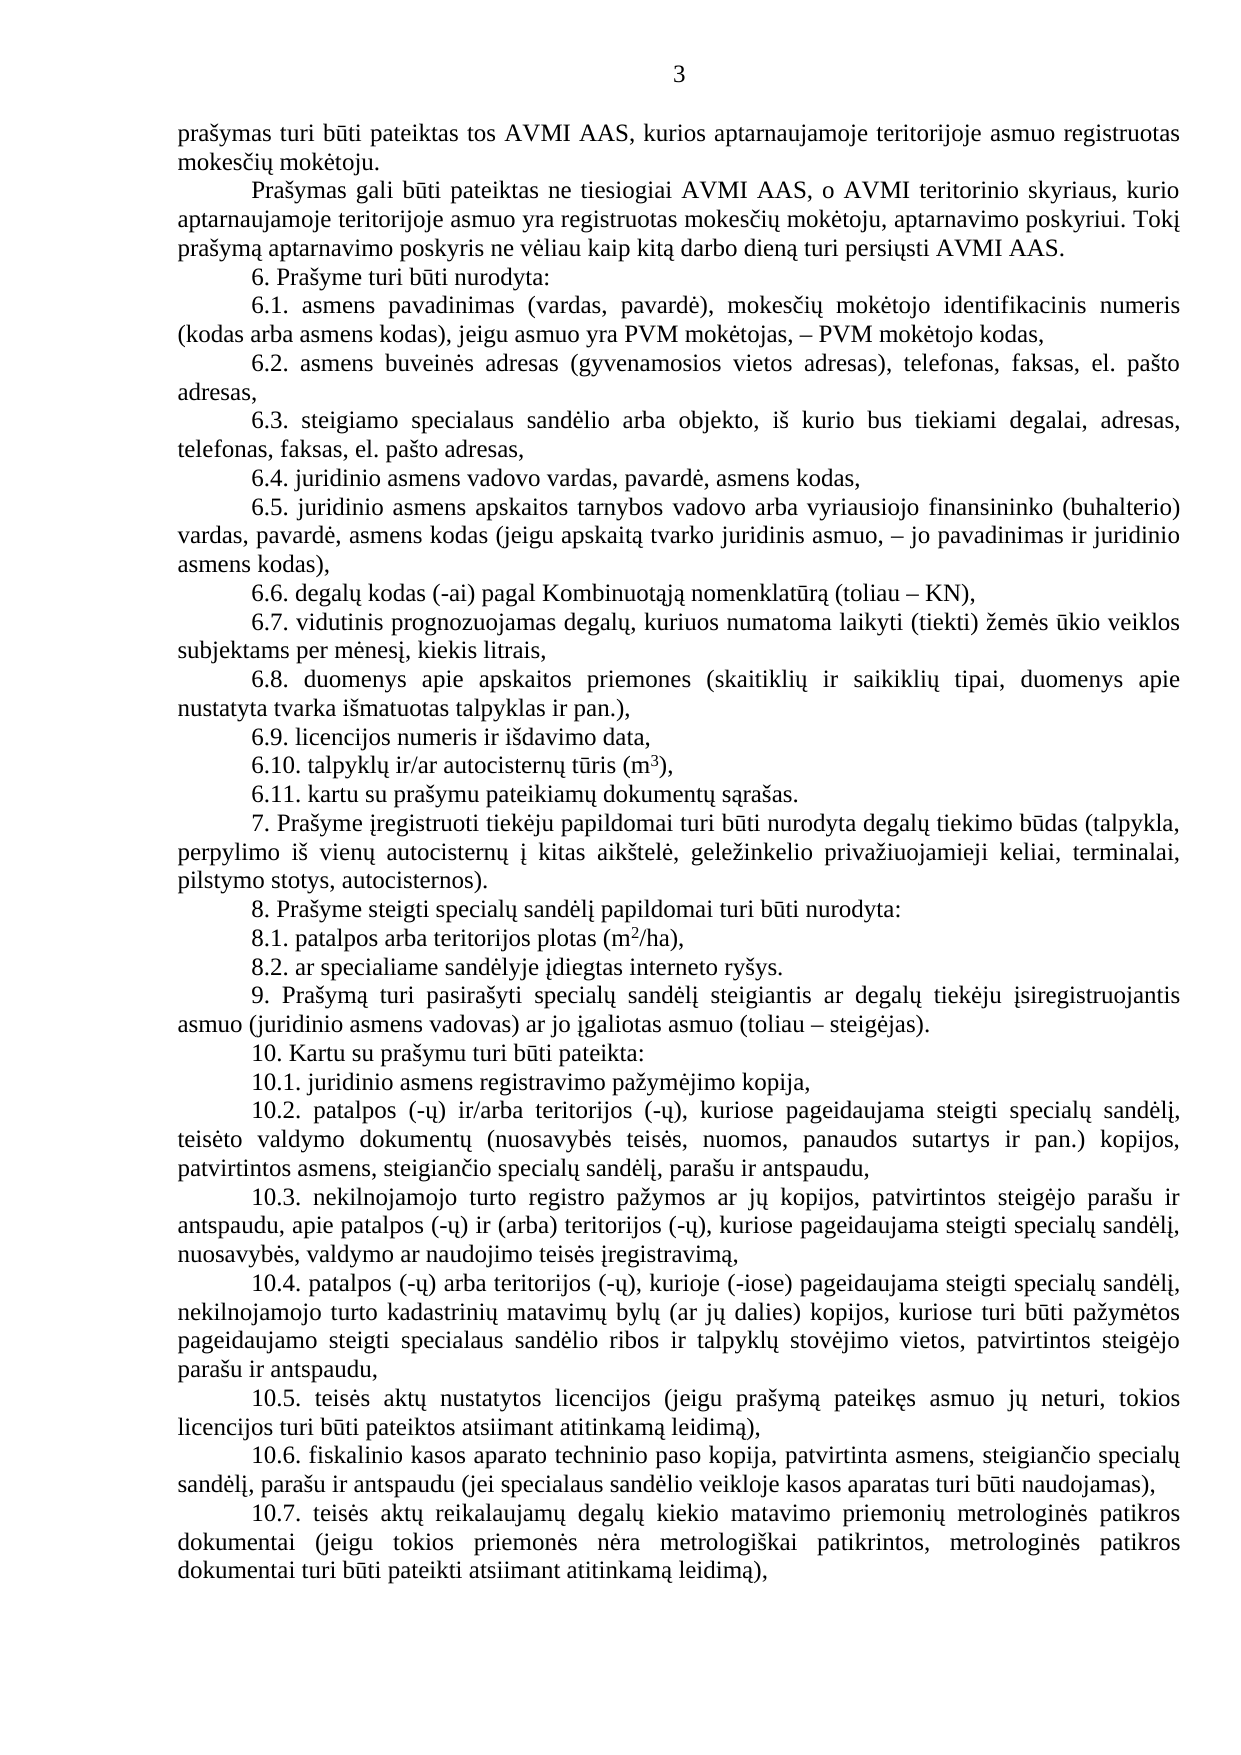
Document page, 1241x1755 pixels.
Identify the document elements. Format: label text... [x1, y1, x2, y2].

text 6.11. kartu su prašymu pateikiamų dokumentų sąrašas. [177, 779, 1181, 808]
text 10.7. teisės aktų reikalaujamų degalų kiekio matavimo priemonių metrologinės patikros dokumentai (jeigu tokios priemonės nėra metrologiškai patikrintos, metrologinės patikros dokumentai turi būti pateikti atsiimant atitinkamą leidimą), [177, 1498, 1181, 1584]
text 10.3. nekilnojamojo turto registro pažymos ar jų kopijos, patvirtintos steigėjo parašu ir antspaudu, apie patalpos (-ų) ir (arba) teritorijos (-ų), kuriose pageidaujama steigti specialų sandėlį, nuosavybės, valdymo ar naudojimo teisės įregistravimą, [177, 1182, 1181, 1268]
text 6.3. steigiamo specialaus sandėlio arba objekto, iš kurio bus tiekiami degalai, adresas, telefonas, faksas, el. pašto adresas, [177, 406, 1181, 463]
text Prašymas gali būti pateiktas ne tiesiogiai AVMI AAS, o AVMI teritorinio skyriaus, kurio aptarnaujamoje teritorijoje asmuo yra registruotas mokesčių mokėtoju, aptarnavimo poskyriui. Tokį prašymą aptarnavimo poskyris ne vėliau kaip kitą darbo dieną turi persiųsti AVMI AAS. [177, 176, 1181, 262]
text 6.4. juridinio asmens vadovo vardas, pavardė, asmens kodas, [177, 463, 1181, 492]
text 6.8. duomenys apie apskaitos priemones (skaitiklių ir saikiklių tipai, duomenys apie nustatyta tvarka išmatuotas talpyklas ir pan.), [177, 664, 1181, 722]
text 8.1. patalpos arba teritorijos plotas (m2/ha), [177, 923, 1181, 952]
text 6.9. licencijos numeris ir išdavimo data, [177, 722, 1181, 751]
text 10.6. fiskalinio kasos aparato techninio paso kopija, patvirtinta asmens, steigiančio specialų sandėlį, parašu ir antspaudu (jei specialaus sandėlio veikloje kasos aparatas turi būti naudojamas), [177, 1441, 1181, 1498]
text 8. Prašyme steigti specialų sandėlį papildomai turi būti nurodyta: [177, 894, 1181, 923]
text 6.5. juridinio asmens apskaitos tarnybos vadovo arba vyriausiojo finansininko (buhalterio) vardas, pavardė, asmens kodas (jeigu apskaitą tvarko juridinis asmuo, – jo pavadinimas ir juridinio asmens kodas), [177, 492, 1181, 578]
text 10.4. patalpos (-ų) arba teritorijos (-ų), kurioje (-iose) pageidaujama steigti specialų sandėlį, nekilnojamojo turto kadastrinių matavimų bylų (ar jų dalies) kopijos, kuriose turi būti pažymėtos pageidaujamo steigti specialaus sandėlio ribos ir talpyklų stovėjimo vietos, patvirtintos steigėjo parašu ir antspaudu, [177, 1268, 1181, 1383]
text 6.7. vidutinis prognozuojamas degalų, kuriuos numatoma laikyti (tiekti) žemės ūkio veiklos subjektams per mėnesį, kiekis litrais, [177, 607, 1181, 664]
text 6.6. degalų kodas (-ai) pagal Kombinuotąją nomenklatūrą (toliau – KN), [177, 578, 1181, 607]
text 10. Kartu su prašymu turi būti pateikta: [177, 1038, 1181, 1067]
text 6.10. talpyklų ir/ar autocisternų tūris (m3), [177, 751, 1181, 779]
text 6.2. asmens buveinės adresas (gyvenamosios vietos adresas), telefonas, faksas, el. pašto adresas, [177, 348, 1181, 406]
text 10.1. juridinio asmens registravimo pažymėjimo kopija, [177, 1067, 1181, 1096]
text prašymas turi būti pateiktas tos AVMI AAS, kurios aptarnaujamoje teritorijoje asmuo registruotas mokesčių mokėtoju. [177, 118, 1181, 176]
text 10.5. teisės aktų nustatytos licencijos (jeigu prašymą pateikęs asmuo jų neturi, tokios licencijos turi būti pateiktos atsiimant atitinkamą leidimą), [177, 1383, 1181, 1441]
text 9. Prašymą turi pasirašyti specialų sandėlį steigiantis ar degalų tiekėju įsiregistruojantis asmuo (juridinio asmens vadovas) ar jo įgaliotas asmuo (toliau – steigėjas). [177, 981, 1181, 1038]
text 8.2. ar specialiame sandėlyje įdiegtas interneto ryšys. [177, 952, 1181, 981]
text 7. Prašyme įregistruoti tiekėju papildomai turi būti nurodyta degalų tiekimo būdas (talpykla, perpylimo iš vienų autocisternų į kitas aikštelė, geležinkelio privažiuojamieji keliai, terminalai, pilstymo stotys, autocisternos). [177, 808, 1181, 894]
text 6. Prašyme turi būti nurodyta: [177, 262, 1181, 291]
text 10.2. patalpos (-ų) ir/arba teritorijos (-ų), kuriose pageidaujama steigti specialų sandėlį, teisėto valdymo dokumentų (nuosavybės teisės, nuomos, panaudos sutartys ir pan.) kopijos, patvirtintos asmens, steigiančio specialų sandėlį, parašu ir antspaudu, [177, 1096, 1181, 1182]
text 6.1. asmens pavadinimas (vardas, pavardė), mokesčių mokėtojo identifikacinis numeris (kodas arba asmens kodas), jeigu asmuo yra PVM mokėtojas, – PVM mokėtojo kodas, [177, 291, 1181, 348]
